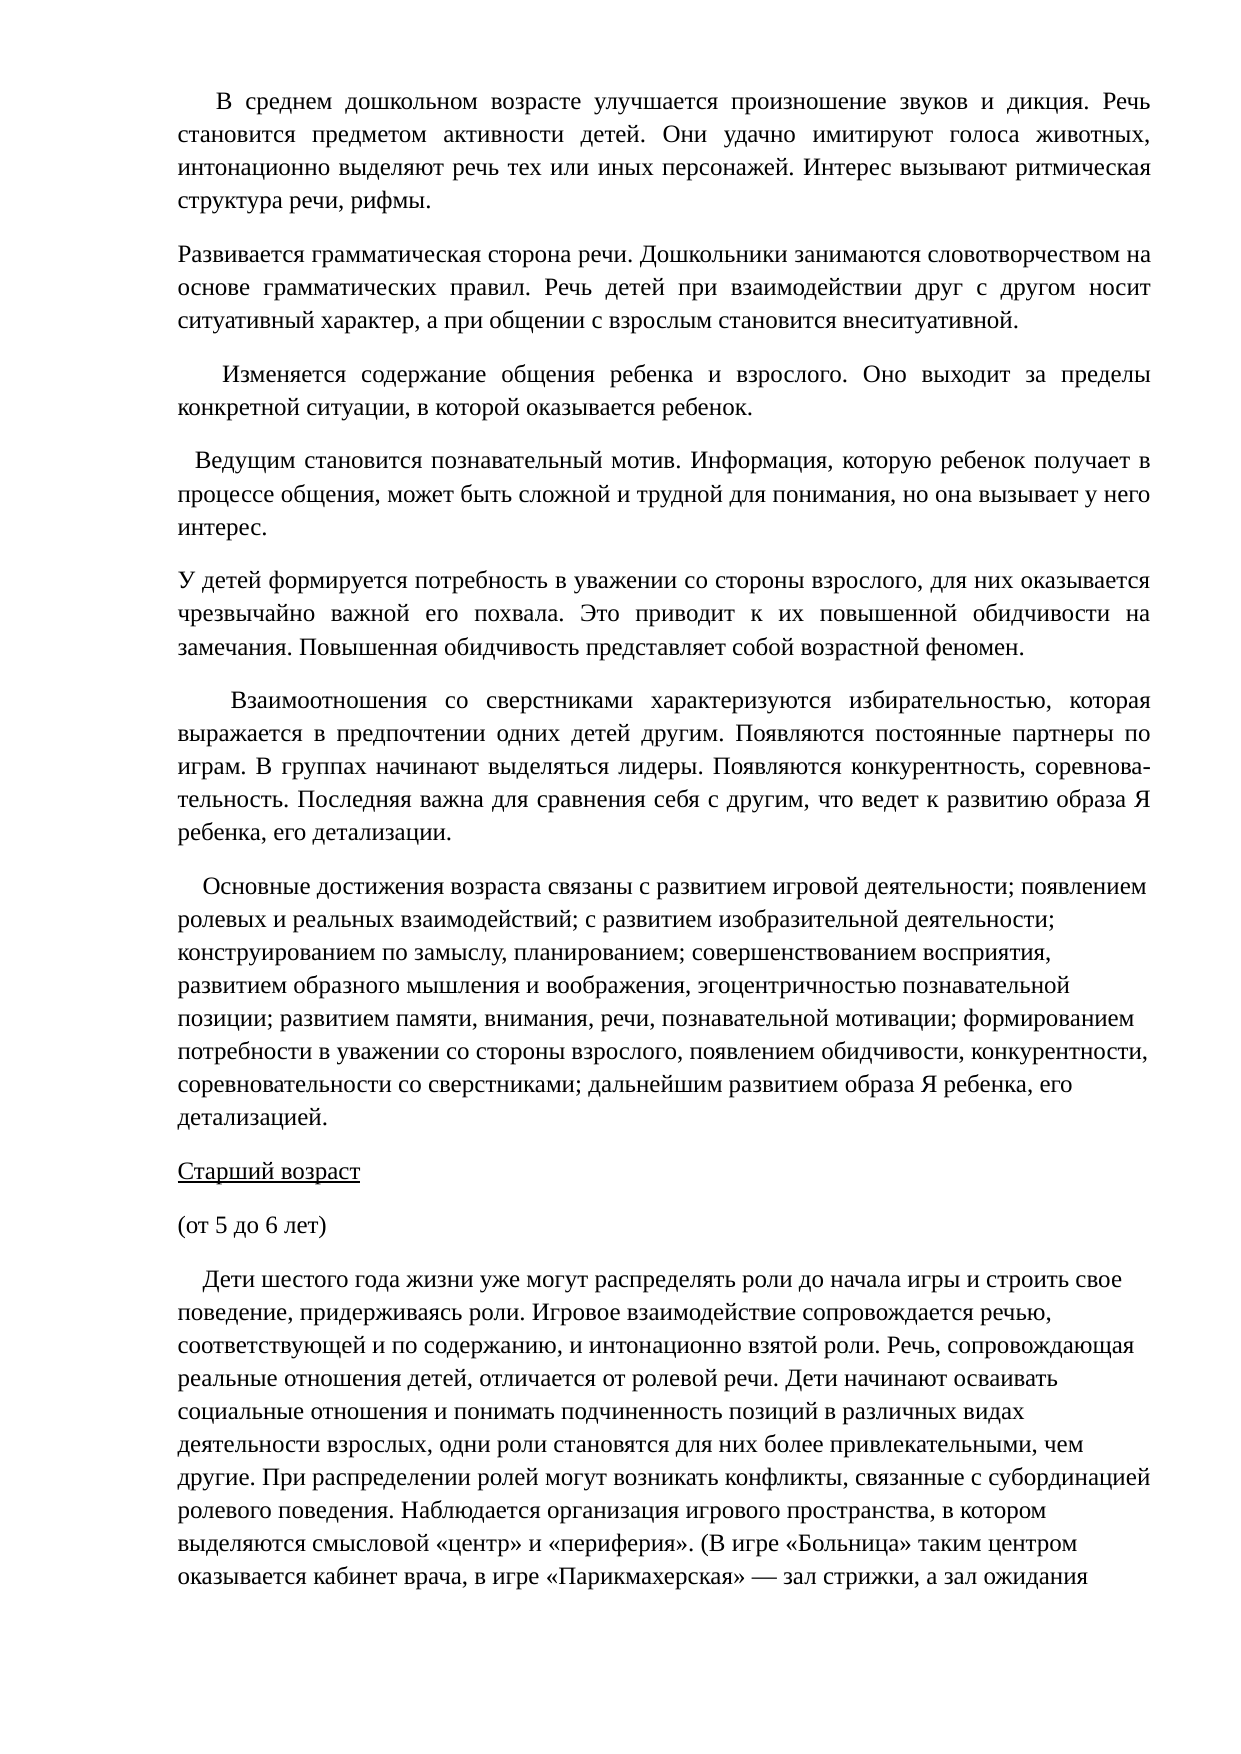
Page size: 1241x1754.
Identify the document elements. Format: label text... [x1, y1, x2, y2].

text В среднем дошкольном возрасте улучшается произношение звуков и дикция. Речь становится предметом активности детей. Они удачно имитируют голоса животных, интонационно выделяют речь тех или иных персонажей. Интерес вызывают ритмическая структура речи, рифмы. [177, 86, 1152, 214]
text Взаимоотношения со сверстниками характеризуются избирательностью, которая выражается в предпочтении одних детей другим. Появляются постоянные партнеры по играм. В группах начинают выделяться лидеры. Появляются конкурентность, соревнова-тельность. Последняя важна для сравнения себя с другим, что ведет к развитию образа Я ребенка, его детализации. [177, 685, 1152, 846]
text Старший возраст [177, 1156, 1152, 1185]
text Ведущим становится познавательный мотив. Информация, которую ребенок получает в процессе общения, может быть сложной и трудной для понимания, но она вызывает у него интерес. [177, 446, 1152, 540]
text (от 5 до 6 лет) [177, 1210, 1152, 1239]
text Дети шестого года жизни уже могут распределять роли до начала игры и строить свое поведение, придерживаясь роли. Игровое взаимодействие сопровождается речью, соответствующей и по содержанию, и интонационно взятой роли. Речь, сопровождающая реальные отношения детей, отличается от ролевой речи. Дети начинают осваивать социальные отношения и понимать подчиненность позиций в различных видах деятельности взрослых, одни роли становятся для них более привлекательными, чем другие. При распределении ролей могут возникать конфликты, связанные с субординацией ролевого поведения. Наблюдается организация игрового пространства, в котором выделяются смысловой «центр» и «периферия». (В игре «Больница» таким центром оказывается кабинет врача, в игре «Парикмахерская» — зал стрижки, а зал ожидания [177, 1264, 1152, 1590]
text Изменяется содержание общения ребенка и взрослого. Оно выходит за пределы конкретной ситуации, в которой оказывается ребенок. [177, 359, 1152, 421]
text Основные достижения возраста связаны с развитием игровой деятельности; появлением ролевых и реальных взаимодействий; с развитием изобразительной деятельности; конструированием по замыслу, планированием; совершенствованием восприятия, развитием образного мышления и воображения, эгоцентричностью познавательной позиции; развитием памяти, внимания, речи, познавательной мотивации; формированием потребности в уважении со стороны взрослого, появлением обидчивости, конкурентности, соревновательности со сверстниками; дальнейшим развитием образа Я ребенка, его детализацией. [177, 871, 1152, 1131]
text Развивается грамматическая сторона речи. Дошкольники занимаются словотворчеством на основе грамматических правил. Речь детей при взаимодействии друг с другом носит ситуативный характер, а при общении с взрослым становится внеситуативной. [177, 239, 1152, 334]
text У детей формируется потребность в уважении со стороны взрослого, для них оказывается чрезвычайно важной его похвала. Это приводит к их повышенной обидчивости на замечания. Повышенная обидчивость представляет собой возрастной феномен. [177, 566, 1152, 660]
